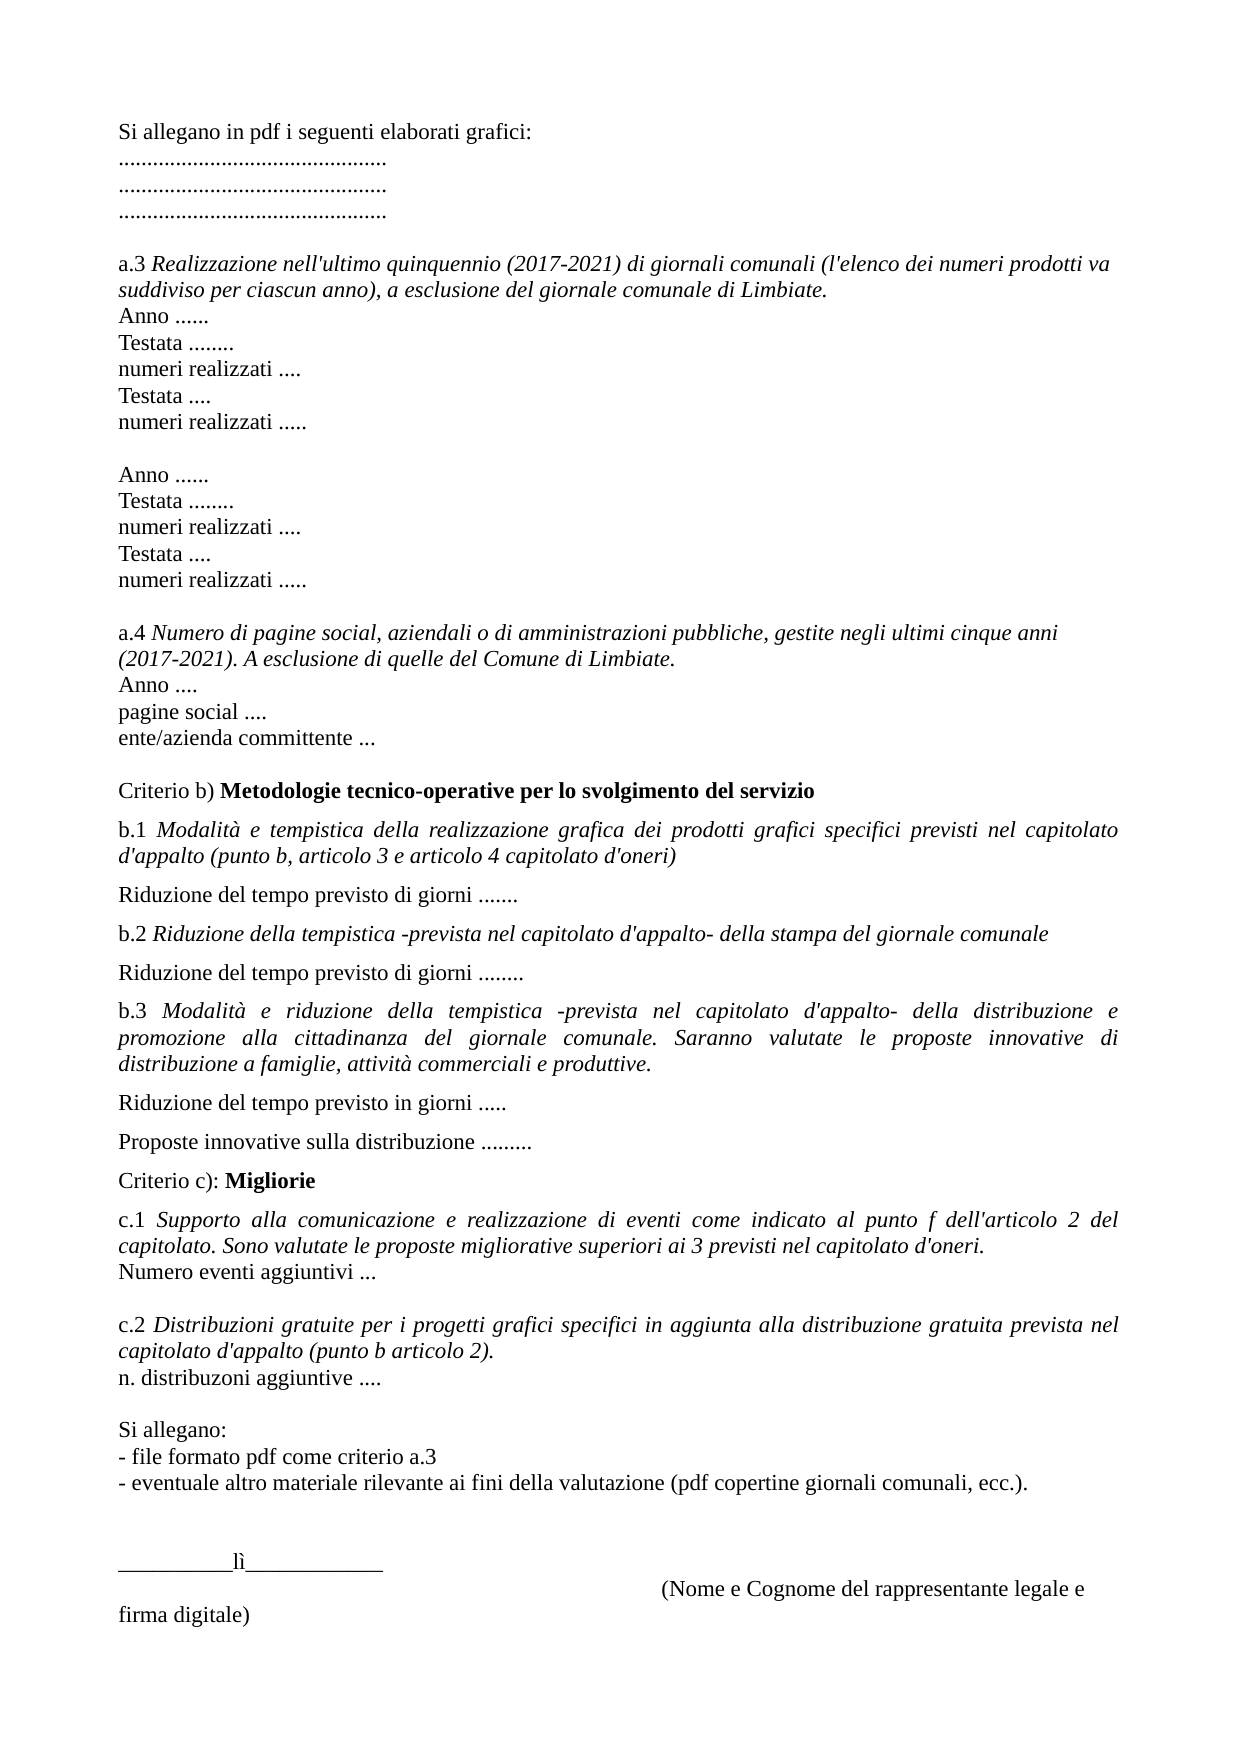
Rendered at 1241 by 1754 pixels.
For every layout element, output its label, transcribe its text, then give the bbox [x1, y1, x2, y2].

text Anno .... [118, 672, 1122, 698]
text Testata ........ [118, 329, 1122, 355]
text numeri realizzati .... [118, 355, 1122, 382]
text ............................................... [118, 197, 1122, 223]
text b.3 Modalità e riduzione della tempistica -prevista nel capitolato d'appalto- della distribuzione e promozione alla cittadinanza del giornale comunale. Saranno valutate le proposte innovative di distribuzione a famiglie, attività commerciali e produttive. [118, 998, 1122, 1077]
text Anno ...... [118, 303, 1122, 329]
text __________lì____________ [118, 1548, 1122, 1575]
text numeri realizzati ..... [118, 566, 1122, 592]
list c.1 Supporto alla comunicazione e realizzazione di eventi come indicato al punto f dell'articolo 2 del capitolato. Sono valutate le proposte migliorative superiori ai 3 previsti nel capitolato d'oneri. [118, 1206, 1122, 1258]
text ente/azienda committente ... [118, 724, 1122, 751]
text Criterio c): Migliorie [118, 1167, 1122, 1193]
text Riduzione del tempo previsto in giorni ..... [118, 1089, 1122, 1116]
text a.3 Realizzazione nell'ultimo quinquennio (2017-2021) di giornali comunali (l'elenco dei numeri prodotti va suddiviso per ciascun anno), a esclusione del giornale comunale di Limbiate. [118, 250, 1122, 303]
text Proposte innovative sulla distribuzione ......... [118, 1128, 1122, 1154]
text Criterio b) Metodologie tecnico-operative per lo svolgimento del servizio [118, 777, 1122, 803]
text Riduzione del tempo previsto di giorni ........ [118, 959, 1122, 985]
text Testata .... [118, 382, 1122, 408]
text pagine social .... [118, 698, 1122, 724]
list c.2 Distribuzioni gratuite per i progetti grafici specifici in aggiunta alla distribuzione gratuita prevista nel capitolato d'appalto (punto b articolo 2). [118, 1311, 1122, 1364]
list Numero eventi aggiuntivi ... [118, 1258, 1122, 1285]
text Si allegano in pdf i seguenti elaborati grafici: [118, 118, 1122, 144]
list Si allegano: [118, 1417, 1122, 1443]
text ............................................... [118, 171, 1122, 197]
list n. distribuzoni aggiuntive .... [118, 1364, 1122, 1390]
text a.4 Numero di pagine social, aziendali o di amministrazioni pubbliche, gestite negli ultimi cinque anni (2017-2021). A esclusione di quelle del Comune di Limbiate. [118, 619, 1122, 672]
list - eventuale altro materiale rilevante ai fini della valutazione (pdf copertine giornali comunali, ecc.). [118, 1469, 1122, 1496]
text Anno ...... [118, 461, 1122, 487]
text (Nome e Cognome del rappresentante legale e firma digitale) [118, 1575, 1122, 1627]
text Testata .... [118, 540, 1122, 566]
text ............................................... [118, 144, 1122, 171]
text Riduzione del tempo previsto di giorni ....... [118, 881, 1122, 907]
text b.2 Riduzione della tempistica -prevista nel capitolato d'appalto- della stampa del giornale comunale [118, 920, 1122, 946]
text b.1 Modalità e tempistica della realizzazione grafica dei prodotti grafici specifici previsti nel capitolato d'appalto (punto b, articolo 3 e articolo 4 capitolato d'oneri) [118, 816, 1122, 868]
text Testata ........ [118, 487, 1122, 513]
list - file formato pdf come criterio a.3 [118, 1443, 1122, 1469]
text numeri realizzati ..... [118, 408, 1122, 434]
text numeri realizzati .... [118, 513, 1122, 540]
